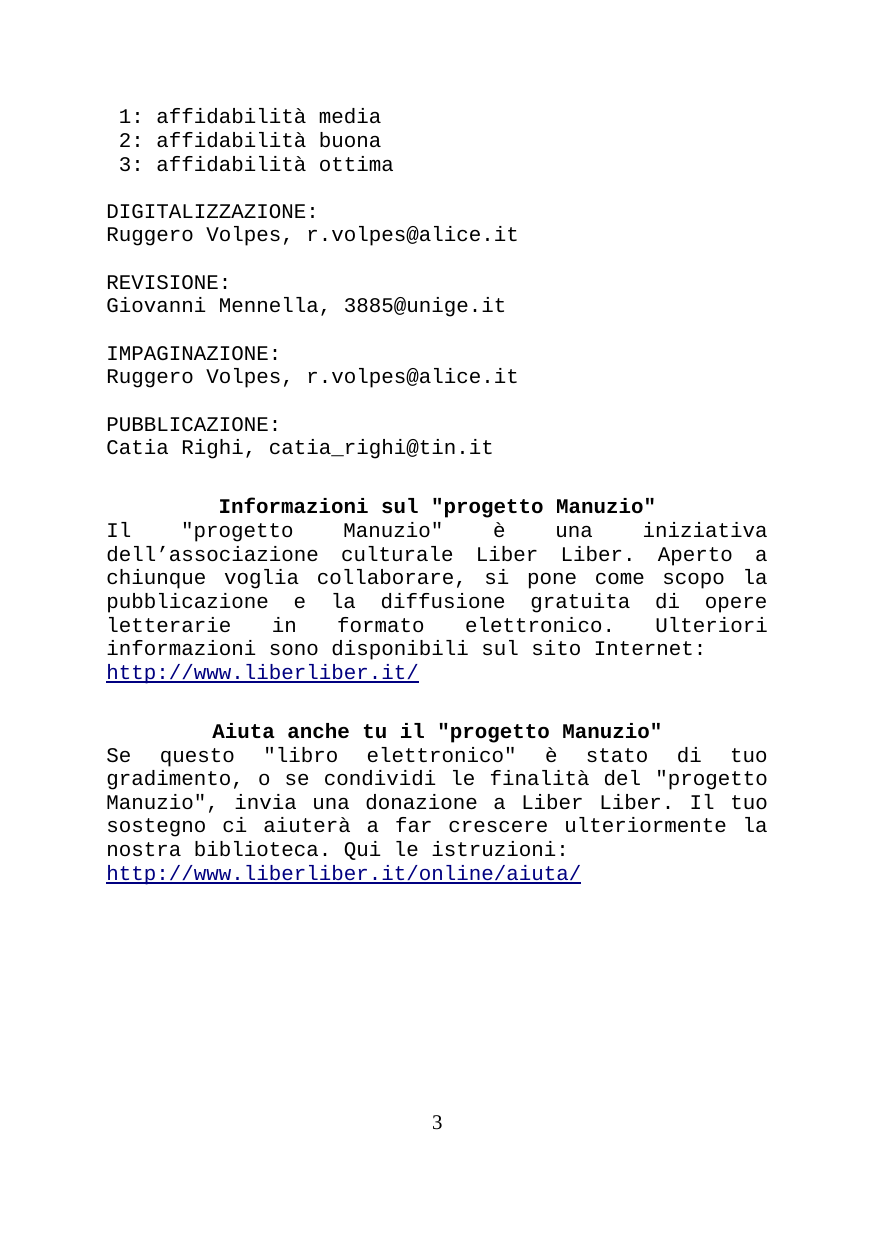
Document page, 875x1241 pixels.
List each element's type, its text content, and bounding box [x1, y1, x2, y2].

text Ruggero Volpes, r.volpes@alice.it [106, 366, 768, 390]
text Se questo "libro elettronico" è stato di tuo gradimento, o se condividi le finalità del "progetto Manuzio", invia una donazione a Liber Liber. Il tuo sostegno ci aiuterà a far crescere ulteriormente la nostra biblioteca. Qui le istruzioni: [106, 744, 768, 863]
text DIGITALIZZAZIONE: [106, 201, 768, 224]
text http://www.liberliber.it/ [106, 662, 768, 686]
text Aiuta anche tu il "progetto Manuzio" [106, 721, 768, 744]
text Il "progetto Manuzio" è una iniziativa dell’associazione culturale Liber Liber. Aperto a chiunque voglia collaborare, si pone come scopo la pubblicazione e la diffusione gratuita di opere letterarie in formato elettronico. Ulteriori informazioni sono disponibili sul sito Internet: [106, 520, 768, 662]
text 1: affidabilità media [106, 106, 768, 130]
text Ruggero Volpes, r.volpes@alice.it [106, 224, 768, 248]
text REVISIONE: [106, 272, 768, 295]
text PUBBLICAZIONE: [106, 414, 768, 437]
text Catia Righi, catia_righi@tin.it [106, 437, 768, 461]
text Giovanni Mennella, 3885@unige.it [106, 295, 768, 319]
text http://www.liberliber.it/online/aiuta/ [106, 863, 768, 886]
text Informazioni sul "progetto Manuzio" [106, 496, 768, 520]
text IMPAGINAZIONE: [106, 343, 768, 366]
text 3: affidabilità ottima [106, 153, 768, 177]
text 2: affidabilità buona [106, 130, 768, 153]
